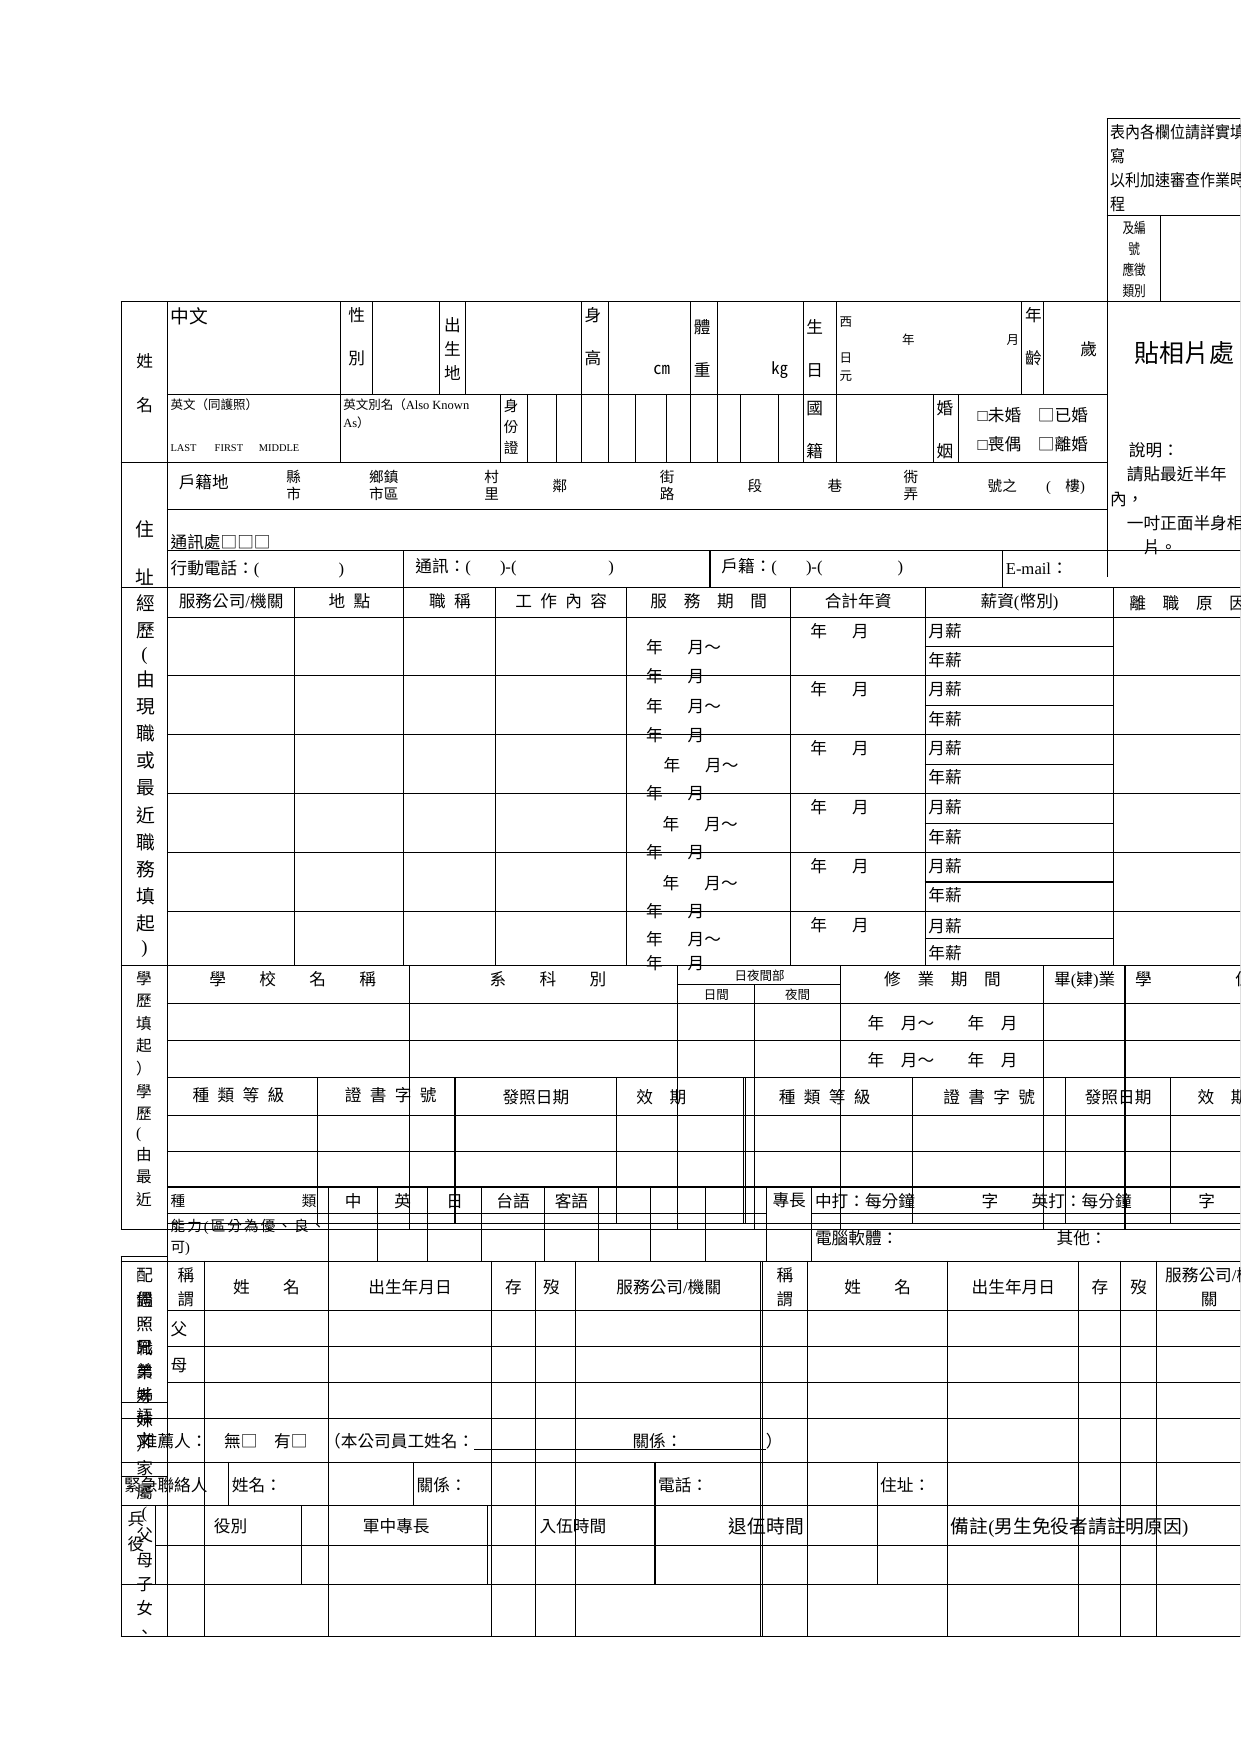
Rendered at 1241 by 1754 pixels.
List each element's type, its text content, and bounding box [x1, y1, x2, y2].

table_cell [576, 1347, 760, 1382]
table_cell ㎏ [718, 302, 803, 394]
table_cell [1121, 1383, 1156, 1418]
table_cell [808, 1585, 947, 1636]
table_cell 歿 [536, 1262, 575, 1310]
table_cell [1114, 853, 1240, 911]
table_header [302, 118, 318, 215]
table_cell [582, 395, 608, 462]
table_cell [302, 1546, 328, 1583]
table_header [900, 118, 913, 215]
table_cell 姓名： [229, 1463, 328, 1505]
table_cell [1126, 1116, 1170, 1151]
table_cell [242, 215, 253, 301]
table_cell [755, 1116, 840, 1151]
table_cell [706, 215, 710, 301]
table_cell [755, 1041, 840, 1077]
table_cell 年薪 [926, 706, 1113, 734]
table_header [791, 118, 803, 215]
table_cell 中 [329, 1188, 377, 1213]
table_header [414, 118, 427, 215]
table_cell [329, 1214, 377, 1223]
table_cell [718, 395, 740, 462]
table_cell 婚 姻 [934, 395, 958, 462]
table_cell [455, 215, 465, 301]
table_header [779, 118, 791, 215]
table_header [156, 118, 167, 215]
table_cell [1044, 1116, 1065, 1151]
table_cell [329, 1585, 491, 1636]
table_cell [536, 1463, 575, 1505]
table_cell 年薪 [926, 647, 1113, 675]
table_cell 號 [410, 1078, 454, 1114]
table_header [501, 118, 523, 215]
table_cell [545, 1230, 598, 1261]
table_cell [841, 1152, 912, 1186]
table_cell [1121, 1347, 1156, 1382]
table_cell [204, 215, 229, 301]
table_cell 縣 市 [253, 463, 334, 509]
table_header [808, 118, 812, 215]
table_cell □未婚 □已婚 □喪偶 □離婚 [959, 395, 1107, 462]
table_cell [581, 215, 589, 301]
table_cell [860, 215, 877, 301]
table_cell [655, 215, 659, 301]
table_cell [710, 215, 718, 301]
table_cell [808, 1463, 877, 1505]
table_cell [576, 1546, 654, 1583]
table_cell [1066, 1152, 1124, 1186]
table_header [373, 118, 378, 215]
table_cell 年 月〜 年 月 [627, 676, 790, 734]
table_cell [378, 1224, 409, 1229]
table_cell 年薪 [926, 765, 1113, 793]
table_cell [678, 1152, 743, 1186]
table_cell 年 月～ 年 月 [841, 1004, 1043, 1040]
table_cell 身 高 [582, 302, 608, 394]
table_cell [706, 1224, 754, 1229]
table_cell [1003, 215, 1009, 301]
table_cell 住址： [878, 1463, 947, 1505]
table_cell [205, 1585, 328, 1636]
table_cell 月薪 [926, 735, 1113, 763]
table_cell 年 月〜 年 月 [627, 618, 790, 675]
table_cell 母 [168, 1347, 204, 1382]
table_header [745, 118, 750, 215]
table_header [925, 118, 933, 215]
table_cell [900, 215, 913, 301]
table_cell 鄉鎮 市區 [334, 463, 433, 509]
table_cell 月薪 [926, 794, 1113, 823]
table_cell 衖 弄 [900, 463, 984, 509]
table_cell [841, 215, 859, 301]
table_cell 中打：每分鐘 字 英打：每分鐘 字 [1171, 1188, 1240, 1213]
table_cell [428, 1230, 481, 1261]
table_cell [576, 1383, 760, 1418]
table_cell [706, 1230, 766, 1261]
table_cell 種 類 等 級 [746, 1078, 754, 1114]
table_cell 通訊處□□□ [168, 510, 1107, 550]
table_cell [691, 215, 706, 301]
table_cell [340, 215, 372, 301]
table_header [318, 118, 328, 215]
table_cell 月薪 [926, 618, 1113, 646]
table_cell [763, 1347, 807, 1382]
table_cell 備註(男生免役者請註明原因) [948, 1506, 1078, 1544]
table_cell 配偶、兄弟姊妹）家屬(父母子女、 [122, 1262, 167, 1402]
table_cell [617, 1214, 650, 1223]
table_cell [295, 794, 403, 852]
table_header [609, 118, 616, 215]
table_cell [477, 215, 481, 301]
table_cell [808, 1347, 947, 1382]
table_cell [456, 1214, 481, 1223]
table_cell [599, 1188, 616, 1213]
table_cell [767, 1230, 811, 1261]
table_cell 年 月〜 年 月 [627, 853, 790, 911]
table_cell 夜間 [755, 985, 840, 1003]
table_cell [763, 1585, 807, 1636]
table_cell 服務公司/機關 [1157, 1262, 1240, 1310]
table_cell 學 校 名 稱 [168, 966, 409, 1003]
table_cell 年 月 [791, 735, 925, 793]
table_cell 年 月 [791, 853, 925, 911]
table_cell [168, 735, 294, 793]
table_cell [1161, 216, 1240, 301]
table_cell 體 重 [691, 302, 717, 394]
table_cell [329, 1463, 413, 1505]
table_cell [650, 215, 655, 301]
table_cell 推薦人： 無□ 有□ （本公司員工姓名： 關係： ） [948, 1419, 1078, 1462]
table_cell 西 年 月 日 元 [837, 302, 1021, 394]
table_cell [545, 1224, 598, 1229]
table_cell 日間 [678, 985, 754, 1003]
table_cell [496, 735, 626, 793]
table_cell [334, 215, 340, 301]
table_cell [948, 1463, 1078, 1505]
table_cell [589, 215, 598, 301]
table_cell [1157, 1311, 1240, 1346]
table_cell 年 月 [791, 794, 925, 852]
table_cell 退伍時間 [808, 1506, 877, 1544]
table_header [455, 118, 465, 215]
table_cell [487, 215, 491, 301]
table_cell [404, 794, 495, 852]
table_header [434, 118, 439, 215]
table_cell 段 [745, 463, 824, 509]
table_cell 合計年資 [791, 588, 925, 617]
table_cell 發照日期 [1126, 1078, 1170, 1114]
table_cell 推薦人： 無□ 有□ （本公司員工姓名： 關係： ） [808, 1419, 947, 1462]
table_cell [1126, 1214, 1170, 1223]
table_header [294, 118, 302, 215]
table_cell [763, 1383, 807, 1418]
table_cell [1114, 794, 1240, 852]
table_header [774, 118, 779, 215]
table_cell [913, 1152, 1043, 1186]
table_header [118, 118, 167, 1636]
table_cell 工 作 內 容 [496, 588, 626, 617]
table_cell [599, 1230, 650, 1261]
table_cell [156, 1506, 167, 1544]
table_header [650, 118, 655, 215]
table_cell 效 期 [678, 1078, 743, 1114]
table_header [242, 118, 253, 215]
table_cell 推薦人： 無□ 有□ （本公司員工姓名： 關係： ） [492, 1419, 535, 1449]
table_cell [439, 215, 455, 301]
table_cell [428, 215, 433, 301]
table_cell 住 址 [122, 463, 167, 587]
table_cell [318, 1152, 409, 1186]
table_cell 緊急聯絡人 [168, 1463, 204, 1505]
table_cell [745, 215, 750, 301]
table_cell 客語 [545, 1188, 598, 1213]
table_cell 父 [168, 1311, 204, 1346]
table_header [1091, 118, 1097, 215]
table_cell [1079, 1347, 1120, 1382]
table_cell [329, 1230, 377, 1261]
table_cell [948, 1383, 1078, 1418]
table_cell 日 [456, 1188, 481, 1213]
table_cell [295, 735, 403, 793]
table_cell [491, 215, 496, 301]
table_cell [168, 1041, 409, 1077]
table_cell 推薦人： 無□ 有□ （本公司員工姓名： 關係： ） [329, 1419, 491, 1462]
table_cell [496, 794, 626, 852]
table_cell 入伍時間 [492, 1506, 535, 1544]
table_cell [1098, 215, 1107, 301]
table_header [557, 118, 575, 215]
table_cell 退伍時間 [656, 1506, 760, 1544]
table_header [877, 118, 900, 215]
table_cell [746, 1152, 754, 1186]
table_cell 職 稱 [404, 588, 495, 617]
table_cell [1044, 1152, 1065, 1186]
table_cell [456, 1116, 616, 1151]
table_header [718, 118, 740, 215]
table_header [1044, 118, 1048, 215]
table_cell [378, 1214, 409, 1223]
table_cell 服務公司/機關 [168, 588, 294, 617]
table_cell [373, 302, 439, 394]
table_cell [791, 215, 803, 301]
table_cell [948, 1546, 1078, 1583]
table_cell 種 類 [168, 1188, 317, 1213]
table_cell 中打：每分鐘 字 英打：每分鐘 字 [812, 1188, 840, 1213]
table_cell 發照日期 [1066, 1078, 1124, 1114]
table_cell [808, 1546, 877, 1583]
table_cell 稱謂 [168, 1262, 204, 1310]
table_cell [617, 1152, 677, 1186]
table_cell [755, 1214, 766, 1223]
table_cell [545, 1214, 598, 1223]
table_cell [635, 215, 650, 301]
table_cell [536, 1383, 575, 1418]
table_cell [544, 215, 549, 301]
table_cell [168, 215, 196, 301]
table_cell [609, 215, 616, 301]
table_cell 退伍時間 [763, 1506, 807, 1544]
table_cell [410, 1214, 427, 1223]
table_cell 推薦人： 無□ 有□ （本公司員工姓名： 關係： ） [536, 1419, 575, 1449]
table_cell [295, 853, 403, 911]
table_cell [465, 215, 477, 301]
table_cell [1079, 1463, 1120, 1505]
table_cell [755, 1004, 840, 1040]
table_cell [410, 1224, 427, 1229]
table_cell [746, 1214, 754, 1223]
table_cell [1121, 1311, 1156, 1346]
table_cell 年 月～ 年 月 [841, 1041, 1043, 1077]
table_cell [414, 215, 427, 301]
table_cell [527, 215, 535, 301]
table_cell [1171, 1116, 1240, 1151]
table_cell [958, 215, 984, 301]
table_cell 能力(區分為優、良、可) [168, 1214, 317, 1223]
table_cell [860, 395, 933, 462]
table_cell 中打：每分鐘 字 英打：每分鐘 字 [1066, 1188, 1124, 1213]
table_header [581, 118, 589, 215]
table_cell [496, 853, 626, 911]
table_cell 緊急聯絡人 [122, 1463, 167, 1476]
table_cell [168, 1152, 317, 1186]
table_cell [746, 1188, 754, 1213]
table_cell [762, 215, 766, 301]
table_cell [168, 912, 294, 965]
table_cell [820, 215, 824, 301]
table_cell [656, 1546, 760, 1583]
table_cell 電話： [656, 1463, 760, 1505]
table_header [334, 118, 340, 215]
table_cell [196, 215, 204, 301]
table_cell [205, 1546, 301, 1583]
table_cell 推薦人： 無□ 有□ （本公司員工姓名： 關係： ） [576, 1419, 760, 1449]
table_cell [746, 1116, 754, 1151]
table_cell 英 [378, 1188, 409, 1213]
table_cell 稱 謂 [763, 1262, 807, 1310]
table_cell [913, 1214, 1043, 1223]
table_cell [651, 1188, 677, 1213]
table_cell [492, 1383, 535, 1418]
table_cell [329, 1311, 491, 1346]
table_cell 及編號 應徵類別 [1108, 216, 1160, 301]
table_cell [1044, 1078, 1065, 1114]
table_cell [1079, 1585, 1120, 1636]
table_cell 存 [1079, 1262, 1120, 1310]
table_cell [755, 1152, 840, 1186]
table_cell [1114, 912, 1240, 965]
table_cell [824, 215, 836, 301]
table_cell [1044, 1041, 1124, 1077]
table_cell [1157, 1546, 1240, 1583]
table_cell 配偶、兄弟姊妹）家屬(父母子女、 [122, 1403, 167, 1418]
table_cell [492, 1347, 535, 1382]
table_cell [456, 1152, 616, 1186]
table_cell [836, 215, 841, 301]
table_header [1079, 118, 1091, 215]
table_cell [763, 1546, 807, 1583]
table_cell [1157, 1347, 1240, 1382]
table_cell 月薪 [926, 853, 1113, 881]
table_header [947, 118, 958, 215]
table_cell [168, 618, 294, 675]
table_header [803, 118, 807, 215]
table_cell [576, 1311, 760, 1346]
table_cell [501, 215, 523, 301]
table_cell 月薪 [926, 912, 1113, 938]
table_cell 經歷(由現職或最近職務填起) [122, 588, 167, 965]
table_cell [599, 1214, 616, 1223]
table_cell [329, 1383, 491, 1418]
table_cell [678, 1224, 705, 1229]
table_cell [1126, 1004, 1240, 1040]
table_header [666, 118, 678, 215]
table_cell 性 別 [341, 302, 372, 394]
table_cell [934, 215, 947, 301]
table_cell [168, 1383, 204, 1418]
table_cell [1126, 1152, 1170, 1186]
table_cell [1157, 1383, 1240, 1418]
table_cell [678, 1004, 754, 1040]
table_cell [434, 215, 439, 301]
table_cell 學 位 [1126, 966, 1240, 1003]
table_cell [812, 215, 820, 301]
table_cell 效 期 [617, 1078, 677, 1114]
table_cell [767, 1224, 811, 1229]
table_cell [779, 215, 791, 301]
table_cell 軍中專長 [329, 1506, 487, 1544]
table_header [1003, 118, 1009, 215]
table_header [762, 118, 766, 215]
table_header [824, 118, 836, 215]
table_header [860, 118, 877, 215]
table_cell 地 點 [295, 588, 403, 617]
table_header [196, 118, 204, 215]
table_cell 推薦人： 無□ 有□ （本公司員工姓名： 關係： ） [576, 1450, 760, 1462]
table_cell 貼相片處 說明： 請貼最近半年內， 一吋正面半身相片。 [1108, 302, 1240, 550]
table_cell [156, 215, 167, 301]
table_header [706, 118, 710, 215]
table_cell [755, 1224, 766, 1229]
table_header [750, 118, 754, 215]
table_cell 推薦人： 無□ 有□ （本公司員工姓名： 關係： ） [1079, 1419, 1120, 1462]
table_cell 年薪 [926, 824, 1113, 852]
table_header [340, 118, 372, 215]
table_cell [1157, 1585, 1240, 1636]
table_cell 離 職 原 因 [1114, 588, 1240, 617]
table_header [481, 118, 487, 215]
table_cell [1114, 618, 1240, 675]
table_header [841, 118, 859, 215]
table_cell [318, 1188, 328, 1213]
table_cell [678, 215, 691, 301]
table_cell 年薪 [926, 883, 1113, 911]
table_header [523, 118, 527, 215]
table_cell 年 月〜 年 月 [627, 735, 790, 793]
table_cell [1079, 215, 1091, 301]
table_cell [925, 215, 933, 301]
table_cell 生 日 [804, 302, 836, 394]
table_cell [616, 215, 626, 301]
table_cell [754, 215, 762, 301]
table_cell [651, 1230, 705, 1261]
table_cell [229, 215, 242, 301]
table_header [465, 118, 477, 215]
table_cell [168, 1116, 317, 1151]
table_cell [428, 1224, 481, 1229]
table_cell [1121, 1546, 1156, 1583]
table_cell [948, 1347, 1078, 1382]
table_cell [156, 1546, 167, 1583]
table_header [820, 118, 824, 215]
table_cell 出生地 [440, 302, 465, 394]
table_cell [1044, 215, 1048, 301]
table_cell [557, 215, 575, 301]
table_cell [599, 215, 608, 301]
table_header [659, 118, 666, 215]
table_cell [329, 1546, 487, 1583]
table_cell 村 里 [434, 463, 549, 509]
table_cell [492, 1546, 535, 1583]
table_cell 備註(男生免役者請註明原因) [1157, 1506, 1240, 1544]
table_cell [318, 215, 328, 301]
table_header [378, 118, 404, 215]
table_cell ㎝ [609, 302, 690, 394]
table_cell 台語 [482, 1188, 544, 1213]
table_cell [948, 1585, 1078, 1636]
table_cell 中打：每分鐘 字 英打：每分鐘 字 [841, 1188, 912, 1213]
table_cell [1091, 215, 1097, 301]
table_cell [121, 215, 156, 301]
table_cell [651, 1224, 677, 1229]
table_cell 行動電話：( ) [168, 551, 403, 587]
table_cell [1157, 1463, 1240, 1505]
table_cell 出生年月日 [948, 1262, 1078, 1310]
table_header [1098, 118, 1107, 215]
table_cell [523, 215, 527, 301]
table_cell [1044, 1214, 1065, 1223]
table_cell 歲 [1044, 302, 1107, 394]
table_header [655, 118, 659, 215]
table_cell [779, 395, 803, 462]
table_cell [617, 1188, 650, 1213]
table_cell [168, 1546, 204, 1583]
table_cell [1044, 1004, 1124, 1040]
table_header [496, 118, 501, 215]
table_header [229, 118, 242, 215]
table_cell 年 月 [791, 676, 925, 734]
table_cell 種 類 等 級 [168, 1078, 317, 1114]
table_cell [482, 1230, 544, 1261]
table_cell [1126, 1224, 1240, 1229]
table_cell 服 務 期 間 [627, 588, 790, 617]
table_cell 備註(男生免役者請註明原因) [1079, 1506, 1120, 1544]
table_cell [947, 215, 958, 301]
table_cell [550, 215, 557, 301]
table_cell 推薦人： 無□ 有□ （本公司員工姓名： 關係： ） [1157, 1419, 1240, 1462]
table_cell 年 月 [791, 618, 925, 675]
table_cell [1079, 1383, 1120, 1418]
table_header [168, 118, 196, 215]
table_cell [168, 794, 294, 852]
table_header [589, 118, 598, 215]
table_cell [1048, 215, 1065, 301]
table_cell [168, 853, 294, 911]
table_cell [404, 215, 409, 301]
table_cell [168, 1004, 409, 1040]
table_cell 學歷填起） 學歷(由最近 [122, 966, 167, 1229]
table_cell 備註(男生免役者請註明原因) [878, 1506, 947, 1544]
table_cell 推薦人： 無□ 有□ （本公司員工姓名： 關係： ） [1121, 1419, 1156, 1462]
table_cell [841, 1224, 1043, 1229]
table_cell [576, 1585, 760, 1636]
table_cell 種 類 等 級 [841, 1078, 912, 1114]
table_header [626, 118, 635, 215]
table_cell 役別 [205, 1506, 301, 1544]
table_cell 通訊：( )-( ) [404, 551, 709, 587]
table_cell 月薪 [926, 676, 1113, 705]
table_cell 英文別名（Also Known As） [341, 395, 500, 462]
table_cell [678, 1116, 743, 1151]
table_header [812, 118, 820, 215]
table_cell [428, 1214, 454, 1223]
table_header [404, 118, 409, 215]
table_header [710, 118, 718, 215]
table_cell [841, 1214, 912, 1223]
table_header [766, 118, 774, 215]
table_cell 姓 名 [205, 1262, 328, 1310]
table_cell [294, 215, 302, 301]
table_cell 系 科 別 [410, 966, 677, 1003]
table_cell 中文 [168, 302, 340, 394]
table_cell [837, 395, 859, 462]
table_cell 能力(區分為優、良、可) [168, 1230, 328, 1261]
table_cell [404, 912, 495, 965]
table_cell [205, 1347, 328, 1382]
table_cell [877, 215, 900, 301]
table_cell 出生年月日 [329, 1262, 491, 1310]
table_cell [609, 395, 635, 462]
table_cell 姓 名 [122, 302, 167, 462]
table_cell 緊急聯絡人 [122, 1477, 167, 1505]
table_cell 緊急聯絡人 [205, 1463, 228, 1505]
table_cell 電腦軟體： 其他： [812, 1230, 1240, 1261]
table_cell [404, 853, 495, 911]
table_cell 身份證 [501, 395, 527, 462]
table_cell [575, 215, 581, 301]
table_cell [404, 735, 495, 793]
table_cell [1066, 1214, 1124, 1223]
table_cell [808, 1311, 947, 1346]
table_cell 備註(男生免役者請註明原因) [1121, 1506, 1156, 1544]
table_header [754, 118, 762, 215]
table_cell [1114, 676, 1240, 734]
table_cell 年 月〜 年 月 [627, 794, 790, 852]
table_cell [496, 676, 626, 734]
table_cell [536, 1546, 575, 1583]
table_cell [295, 912, 403, 965]
table_cell 日 [428, 1188, 454, 1213]
table_cell [409, 215, 413, 301]
table_header [575, 118, 581, 215]
table_cell [496, 215, 501, 301]
table_cell [948, 1311, 1078, 1346]
table_cell [302, 1506, 328, 1544]
table_cell [678, 1214, 705, 1223]
table_cell [812, 1214, 840, 1223]
table_header [836, 118, 841, 215]
table_cell [666, 215, 678, 301]
table_cell [750, 215, 754, 301]
table_cell 畢(肄)業 [1044, 966, 1124, 1003]
table_cell [667, 395, 690, 462]
table_cell 年 月 [791, 912, 925, 965]
table_cell 推薦人： 無□ 有□ （本公司員工姓名： 關係： ） [168, 1419, 204, 1462]
table_cell [410, 1152, 454, 1186]
table_cell 推薦人： 無□ 有□ （本公司員工姓名： 關係： ） [205, 1419, 328, 1462]
table_cell [678, 1041, 754, 1077]
table_cell 入伍時間 [576, 1506, 654, 1544]
table_header [1010, 118, 1022, 215]
table_header [535, 118, 544, 215]
table_header [1022, 118, 1044, 215]
table_cell [599, 1224, 650, 1229]
table_header [121, 118, 156, 215]
table_cell 效 期 [1171, 1078, 1240, 1114]
table_cell [536, 1585, 575, 1636]
table_cell 姓 名 [808, 1262, 947, 1310]
table_header [691, 118, 706, 215]
table_cell 國 籍 [804, 395, 836, 462]
table_cell [1044, 1224, 1124, 1229]
table_header [678, 118, 691, 215]
table_cell [404, 676, 495, 734]
table_cell [492, 1463, 535, 1505]
table_header [527, 118, 535, 215]
table_cell [410, 1188, 427, 1213]
table_cell [626, 215, 635, 301]
table_cell 中打：每分鐘 字 英打：每分鐘 字 [1126, 1188, 1170, 1213]
table_cell [763, 1463, 807, 1505]
table_cell [766, 215, 774, 301]
table_cell 發照日期 [456, 1078, 616, 1114]
table_cell [168, 1506, 204, 1544]
table_cell 證 書 字 號 [913, 1078, 1043, 1114]
table_cell 中打：每分鐘 字 英打：每分鐘 字 [1044, 1188, 1065, 1213]
table_header [487, 118, 491, 215]
table_cell 兵役 [122, 1506, 155, 1583]
table_cell [1066, 1116, 1124, 1151]
table_header [253, 118, 294, 215]
table_cell 鄰 [550, 463, 589, 509]
table_cell [482, 1214, 544, 1223]
table_cell 修 業 期 間 [841, 966, 1043, 1003]
table_cell [536, 1347, 575, 1382]
table_cell 證照 職業考試 [122, 1257, 167, 1261]
table_cell [913, 215, 925, 301]
table_cell 年 月〜 年 月 [627, 912, 790, 965]
table_cell [496, 912, 626, 965]
table_cell [636, 395, 666, 462]
table_cell [295, 676, 403, 734]
table_cell [1079, 1546, 1120, 1583]
table_cell [651, 1214, 677, 1223]
table_cell [659, 215, 666, 301]
table_cell 年 齡 [1022, 302, 1043, 394]
table_cell [808, 1383, 947, 1418]
table_cell [329, 1347, 491, 1382]
table_header [985, 118, 1003, 215]
table_cell [1121, 1585, 1156, 1636]
table_cell [1010, 215, 1022, 301]
table_header [599, 118, 608, 215]
table_cell [253, 215, 294, 301]
table_cell [482, 1224, 544, 1229]
table_header [550, 118, 557, 215]
table_header [740, 118, 744, 215]
table_cell 英文（同護照） LAST FIRST MIDDLE [168, 395, 340, 462]
table_header [1048, 118, 1065, 215]
table_cell [878, 1546, 947, 1583]
table_cell [576, 1463, 654, 1505]
table_cell 中打：每分鐘 字 英打：每分鐘 字 [913, 1188, 1043, 1213]
table_cell [913, 1116, 1043, 1151]
table_cell [528, 395, 556, 462]
table_header [477, 118, 481, 215]
table_cell [318, 1116, 409, 1151]
table_cell [373, 215, 378, 301]
table_cell [302, 215, 318, 301]
table_cell 日夜間部 [678, 966, 840, 984]
table_cell [404, 618, 495, 675]
table_cell [803, 215, 807, 301]
table_cell 戶籍地 [168, 463, 253, 509]
table_cell [410, 1041, 677, 1077]
table_cell [985, 215, 1003, 301]
table_header [328, 118, 334, 215]
table_cell [718, 215, 740, 301]
table_cell [378, 215, 404, 301]
table_cell [763, 1311, 807, 1346]
table_cell [740, 215, 744, 301]
table_cell [678, 1188, 705, 1213]
table_header [544, 118, 549, 215]
table_cell [1114, 735, 1240, 793]
table_header [439, 118, 455, 215]
table_cell E-mail： [1003, 551, 1240, 587]
table_cell [1171, 1214, 1240, 1223]
table_header [616, 118, 626, 215]
table_header [1065, 118, 1079, 215]
table_cell 歿 [1121, 1262, 1156, 1310]
table_cell 專長 [767, 1188, 811, 1223]
table_cell [841, 1116, 912, 1151]
table_cell [329, 1224, 377, 1229]
table_cell [205, 1383, 328, 1418]
table_cell 存 [492, 1262, 535, 1310]
table_cell 證 書 字 [318, 1078, 409, 1114]
table_cell [205, 1311, 328, 1346]
table_cell [1121, 1463, 1156, 1505]
table_cell [706, 1214, 743, 1223]
table_cell [328, 215, 334, 301]
table_cell [481, 215, 487, 301]
table_cell [617, 1116, 677, 1151]
table_cell [755, 1188, 766, 1213]
table_cell [168, 676, 294, 734]
table_cell [1079, 1311, 1120, 1346]
table_header [204, 118, 229, 215]
table_cell [410, 1004, 677, 1040]
table_cell [168, 1585, 204, 1636]
table_cell 推薦人： 無□ 有□ （本公司員工姓名： 關係： ） [122, 1419, 167, 1462]
table_cell 關係： [414, 1463, 491, 1505]
table_cell [410, 1116, 454, 1151]
table_cell 巷 [824, 463, 900, 509]
table_cell [706, 1188, 743, 1213]
table_header [428, 118, 433, 215]
table_cell 街 路 [589, 463, 744, 509]
table_cell 推薦人： 無□ 有□ （本公司員工姓名： 關係： ） [763, 1419, 807, 1462]
table_header [934, 118, 947, 215]
table_header [491, 118, 496, 215]
table_header [635, 118, 650, 215]
table_cell 年薪 [926, 939, 1113, 965]
table_cell [295, 618, 403, 675]
table_cell [535, 215, 544, 301]
table_cell [691, 395, 717, 462]
table_cell [1126, 1041, 1240, 1077]
table_cell [378, 1230, 427, 1261]
table_cell [774, 215, 779, 301]
table_cell [466, 302, 581, 394]
table_cell [1171, 1152, 1240, 1186]
table_header [913, 118, 925, 215]
table_cell 配偶、兄弟姊妹）家屬(父母子女、 [122, 1585, 167, 1636]
table_cell [492, 1311, 535, 1346]
table_cell 號之 ( 樓) [985, 463, 1107, 509]
table_header 表內各欄位請詳實填寫 以利加速審查作業時程 [1108, 119, 1240, 215]
table_header [409, 118, 413, 215]
table_cell [492, 1585, 535, 1636]
table_cell [1022, 215, 1044, 301]
table_cell [1065, 215, 1079, 301]
table_cell [808, 215, 812, 301]
table_cell [536, 1311, 575, 1346]
table_cell [557, 395, 581, 462]
table_cell [496, 618, 626, 675]
table_cell 服務公司/機關 [576, 1262, 760, 1310]
table_cell 戶籍：( )-( ) [711, 551, 1002, 587]
table_cell [741, 395, 778, 462]
table_cell 入伍時間 [536, 1506, 575, 1544]
table_header [958, 118, 984, 215]
table_cell 種 類 等 級 [755, 1078, 840, 1114]
table_cell 薪資(幣別) [926, 588, 1113, 617]
